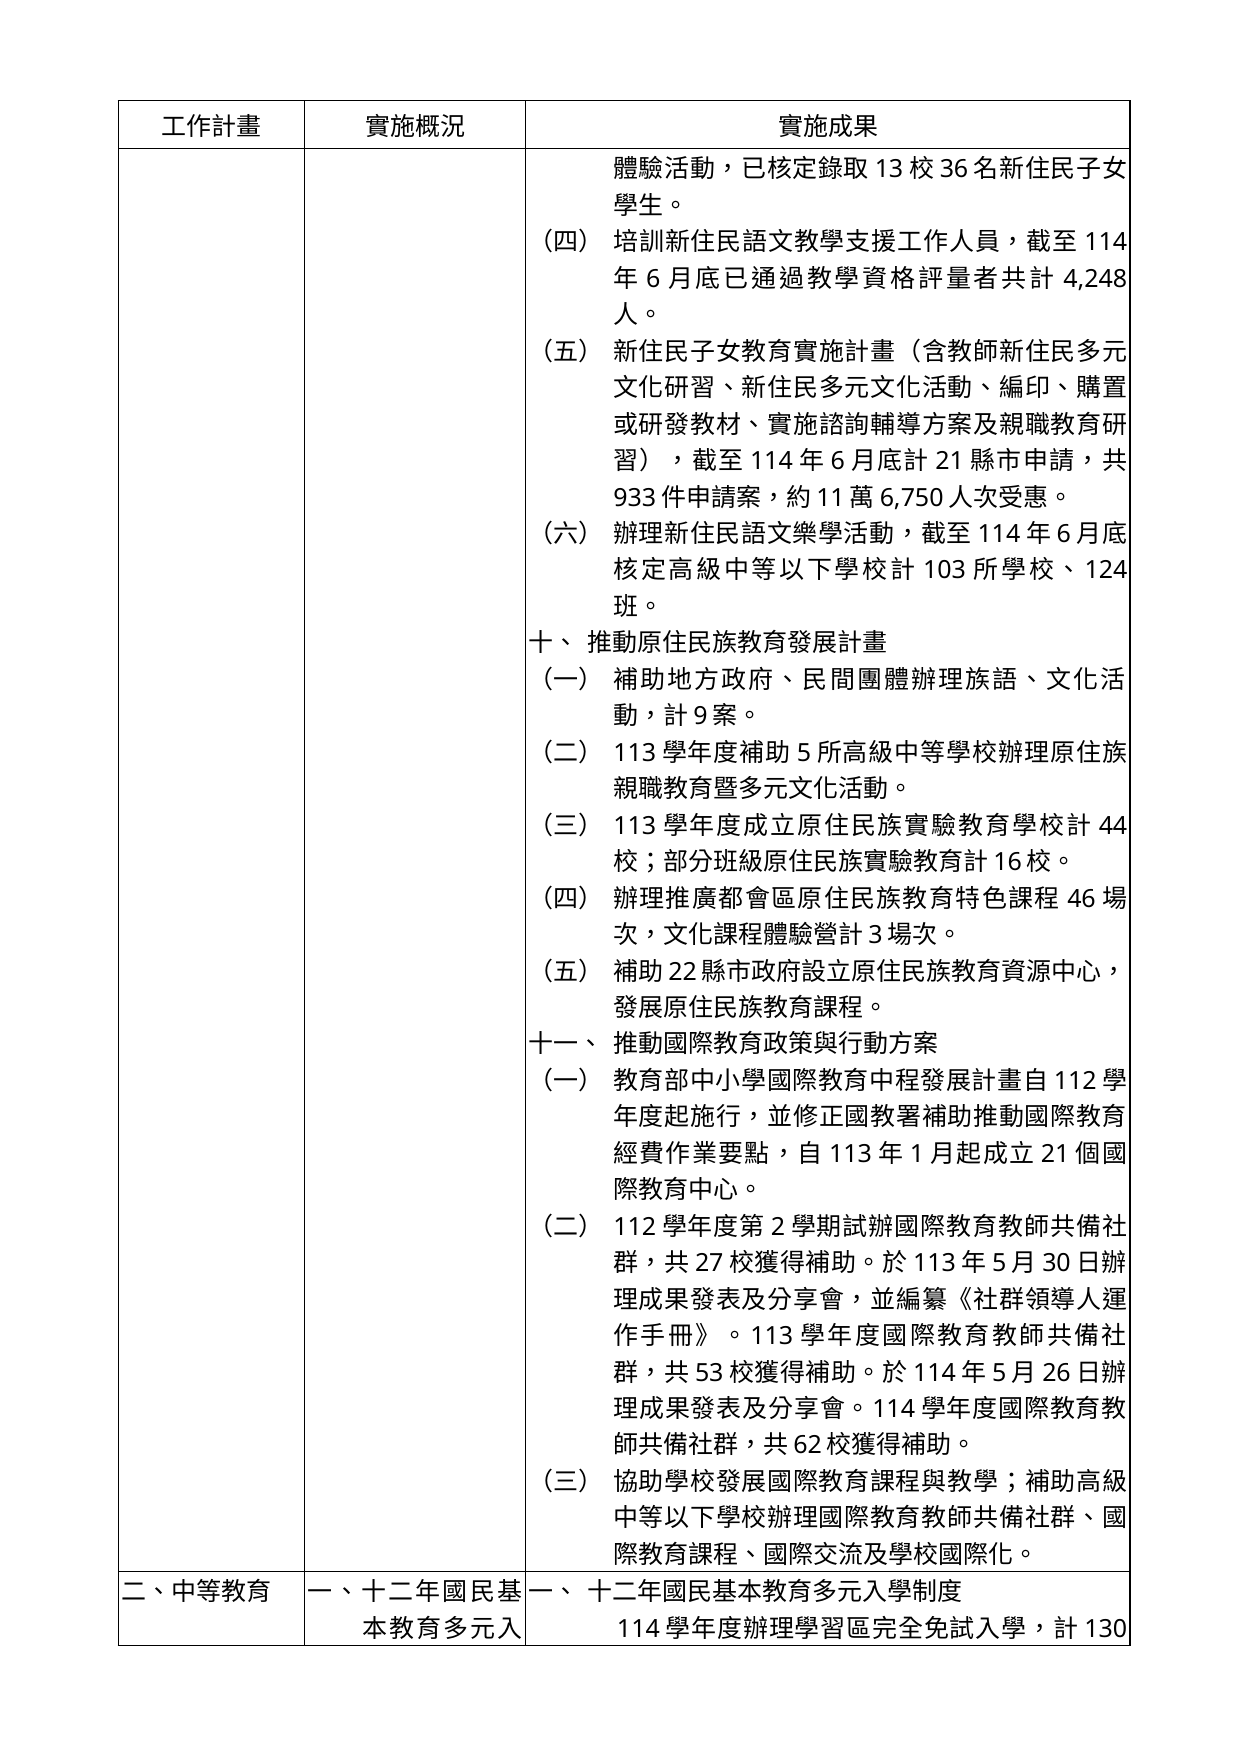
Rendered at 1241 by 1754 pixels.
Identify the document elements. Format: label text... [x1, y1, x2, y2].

table_cell [119, 149, 304, 1571]
table_header 實施成果 [526, 101, 1129, 148]
table_cell 二、中等教育 [119, 1572, 304, 1644]
table_cell [305, 149, 525, 1571]
table_header 實施概況 [305, 101, 525, 148]
table_cell 我國少子女化對策計畫–2至6歲（未滿）幼兒教育與照顧政策 增加平價教保量能：透過由公共化及準公共政策之推動，合計提供約50.9萬個平價就學名額，較我國少子女化對策計畫施行前，為幼兒家長增加逾32.6萬個平價就學機會。 平價教保政策實質減輕育兒家庭負擔，有助於提升幼兒及早就學機會，113學年度之2歲入園率達55.3％（較105年提高40.6％），3歲至入國小前入園率達91.5％（較105年提高16.6％）。 發放2至未滿5歲幼兒育兒津貼及5歲至入國民小學前幼兒就學補助，減輕家長育兒負擔， 113學年度（截至114年6月）受益人數累計43萬名（含就學補助6.7萬名），並持續受理中。 114年寒假期間公立幼兒園辦理延長照顧服務之開辦率94.3％，參加人數5萬3,558人；113學年度第2學期開辦率95.3％，參加人數4萬8,514人。 公共化幼兒園於113學年度達成師生比1：12約占86％。 辦理國民中學生涯發展教育 補助國民中學生涯發展教育經費（包含學生赴產業參訪或社區高級中等學校進行專業群科參訪及試探）。 補助辦理生涯發展教育及技藝教育宣導研習、技藝教育專案編班、技藝教育競賽及成果發表活動與技藝教育充實改善教學設備等經費。 建立全國生涯發展教育輔導訪視人才資料庫，培訓及提升相關人員之專業知能，並協助縣市落實推動生涯發展教育。 修訂生涯發展教育各類手冊內容，扣緊生涯發展教育核心。 刻正發展國中小生涯發展教育課程模組，提供教師於教授生涯發展教育課程時，可參考之補充教材與教學資源。 國民中小學學生學習扶助 學習扶助開班校數，國小2,479所，國中795所，合計3,274所。 學習扶助開班班級數，國小2萬272班，國中6,806班，合計2萬7,078班。 學習扶助受輔學生人數，國小9萬8,068人，國中3萬4,249人，合計13萬2,317人。 學習扶助受輔學生人次，國小13萬9,485人次，國中5萬1,924人次，合計19萬1,409人次。 充實國民中小學圖書館圖書 截至114年6月底已核定補助公立國民中小學計3,387校。 推動公立國民中小學老舊廁所整修工程 提供校園師生安全舒適及健康優質之學習環境，協助改善公立國民中小學老舊廁所，刻正進行前置作業，預計於本年度執行約660棟老舊廁所整修工程之規劃設計，於明年起賡續進行工程施作，以營造校園師生舒適及優質的如廁環境。 補助改善偏遠地區國民中小學宿舍 協助歷年已核定尚未完工之宿舍興建工程計畫計5校。 增置教師以推動國小合理教師員額 持續辦理一般及偏遠地區公立國小達到教師合理員額計畫，以改善學校教學人力不足，減輕校內教師教學負擔。 推動增置國中專長教師員額 持續透過由補助一般地區公立國中推動增置國中專長教師計畫，改善學校教學人力不足之情形；另針對偏遠地區公立國中持續協助推動合理教師員額，補足學校師資人力。 發揮優勢適性揚才策略方案（教育部新住民教育揚才計畫） 依據十二年國教課綱推動學校開設新住民語文課程，113學年度國小1,317校，開設8,880班，1萬814人；國中211校，開設473班，1,256人。 截至114年核定補助高級中等學校12校辦理新住民子女國際交流活動（校際交流及視訊）。 預計114年8月補助辦理新住民子女國際職場體驗活動，已核定錄取13校36名新住民子女學生。 培訓新住民語文教學支援工作人員，截至114年6月底已通過教學資格評量者共計4,248人。 新住民子女教育實施計畫（含教師新住民多元文化研習、新住民多元文化活動、編印、購置或研發教材、實施諮詢輔導方案及親職教育研習），截至114年6月底計21縣市申請，共933件申請案，約11萬6,750人次受惠。 辦理新住民語文樂學活動，截至114年6月底核定高級中等以下學校計103所學校、124班。 推動原住民族教育發展計畫 補助地方政府、民間團體辦理族語、文化活動，計9案。 113學年度補助5所高級中等學校辦理原住族親職教育暨多元文化活動。 113學年度成立原住民族實驗教育學校計44校；部分班級原住民族實驗教育計16校。 辦理推廣都會區原住民族教育特色課程46場次，文化課程體驗營計3場次。 補助22縣市政府設立原住民族教育資源中心，發展原住民族教育課程。 推動國際教育政策與行動方案 教育部中小學國際教育中程發展計畫自112學年度起施行，並修正國教署補助推動國際教育經費作業要點，自113年1月起成立21個國際教育中心。 112學年度第2學期試辦國際教育教師共備社群，共27校獲得補助。於113年5月30日辦理成果發表及分享會，並編纂《社群領導人運作手冊》。113學年度國際教育教師共備社群，共53校獲得補助。於114年5月26日辦理成果發表及分享會。114學年度國際教育教師共備社群，共62校獲得補助。 協助學校發展國際教育課程與教學；補助高級中等以下學校辦理國際教育教師共備社群、國際教育課程、國際交流及學校國際化。 [526, 149, 1129, 1571]
table_header 工作計畫 [119, 101, 304, 148]
table_cell 一、十二年國民基本教育多元入 [305, 1572, 525, 1644]
table_cell 十二年國民基本教育多元入學制度 114學年度辦理學習區完全免試入學，計130 [526, 1572, 1129, 1644]
